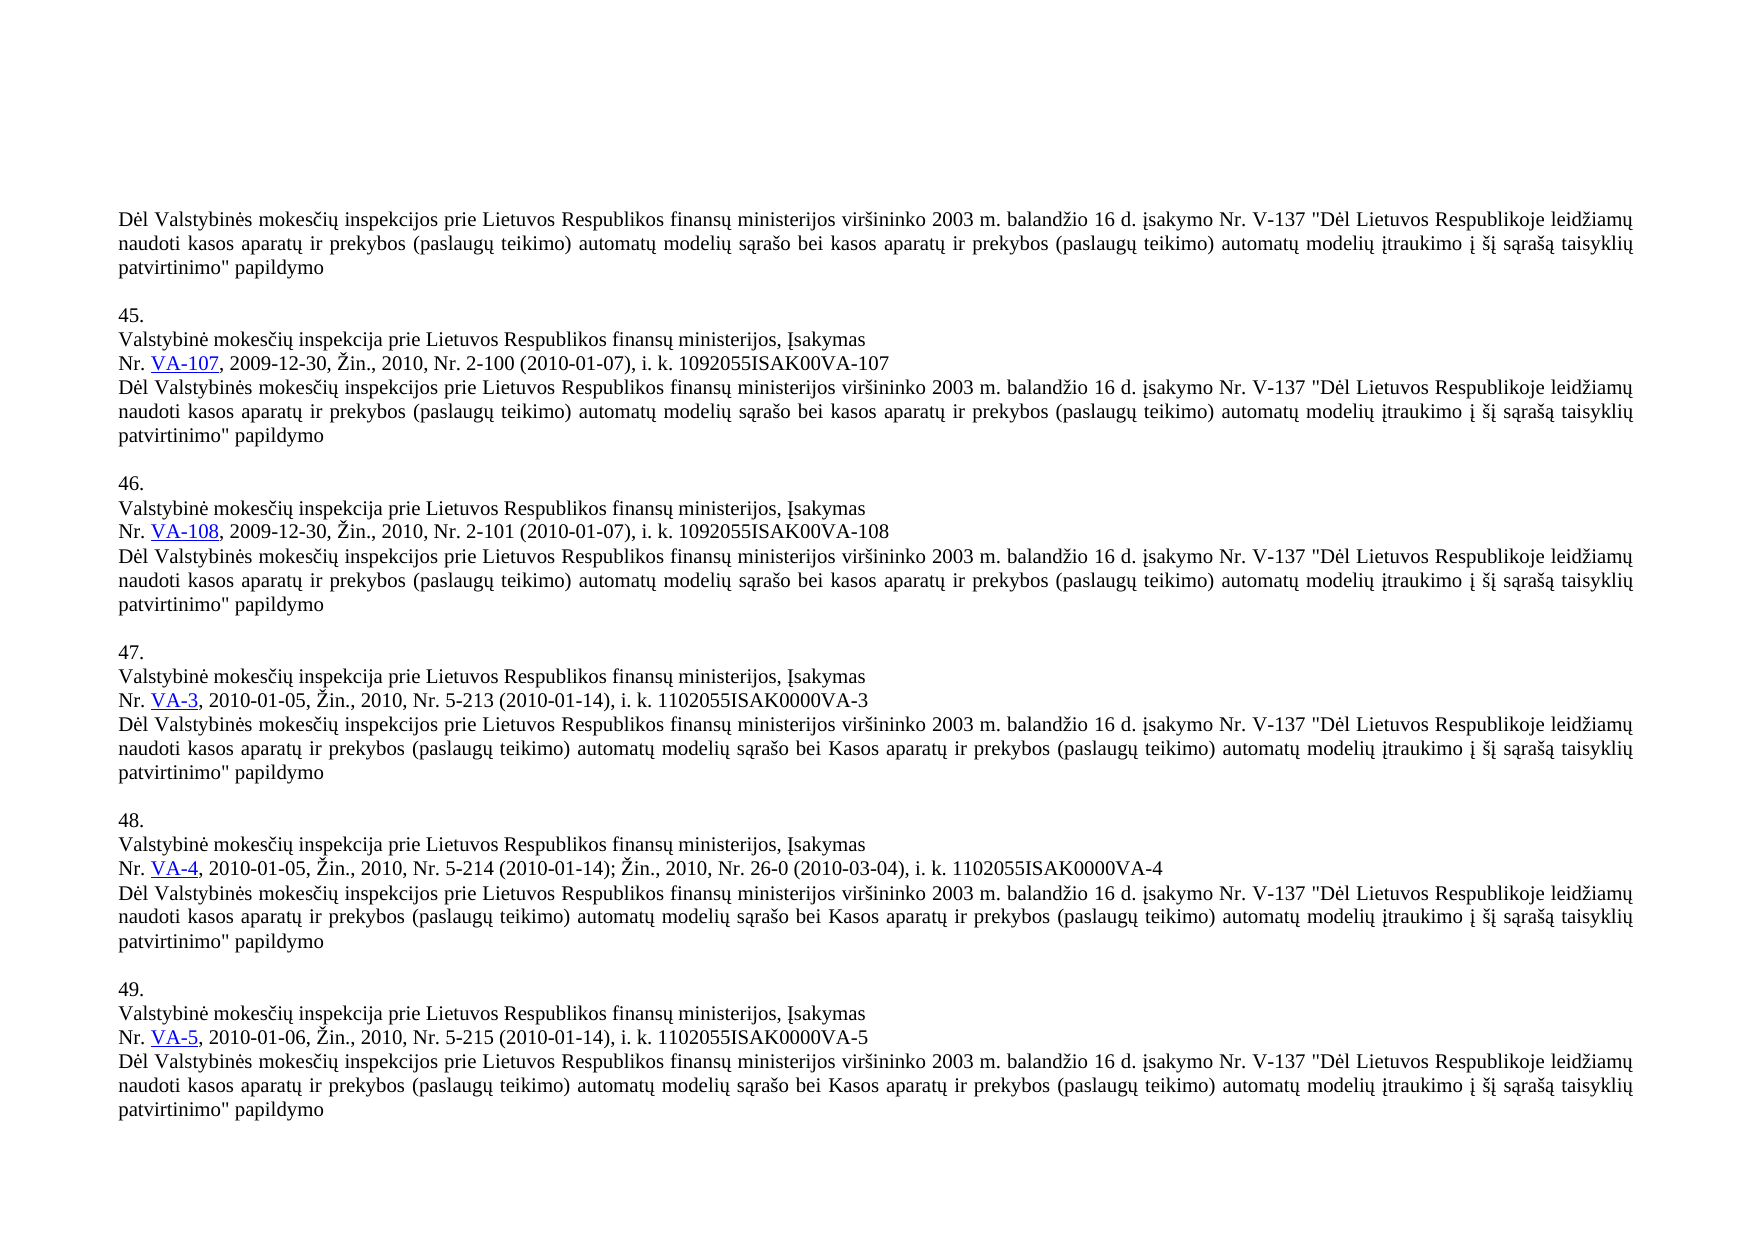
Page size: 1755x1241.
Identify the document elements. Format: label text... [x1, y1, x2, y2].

text Valstybinė mokesčių inspekcija prie Lietuvos Respublikos finansų ministerijos, Įsakymas [118, 327, 1636, 351]
text Dėl Valstybinės mokesčių inspekcijos prie Lietuvos Respublikos finansų ministerijos viršininko 2003 m. balandžio 16 d. įsakymo Nr. V-137 "Dėl Lietuvos Respublikoje leidžiamų naudoti kasos aparatų ir prekybos (paslaugų teikimo) automatų modelių sąrašo bei kasos aparatų ir prekybos (paslaugų teikimo) automatų modelių įtraukimo į šį sąrašą taisyklių patvirtinimo" papildymo [118, 543, 1636, 616]
text Nr. VA-108, 2009-12-30, Žin., 2010, Nr. 2-101 (2010-01-07), i. k. 1092055ISAK00VA-108 [118, 519, 1636, 543]
text 49. [118, 977, 1636, 1001]
text Valstybinė mokesčių inspekcija prie Lietuvos Respublikos finansų ministerijos, Įsakymas [118, 495, 1636, 519]
text Valstybinė mokesčių inspekcija prie Lietuvos Respublikos finansų ministerijos, Įsakymas [118, 832, 1636, 856]
text Dėl Valstybinės mokesčių inspekcijos prie Lietuvos Respublikos finansų ministerijos viršininko 2003 m. balandžio 16 d. įsakymo Nr. V-137 "Dėl Lietuvos Respublikoje leidžiamų naudoti kasos aparatų ir prekybos (paslaugų teikimo) automatų modelių sąrašo bei Kasos aparatų ir prekybos (paslaugų teikimo) automatų modelių įtraukimo į šį sąrašą taisyklių patvirtinimo" papildymo [118, 1049, 1636, 1121]
text 46. [118, 471, 1636, 495]
text Dėl Valstybinės mokesčių inspekcijos prie Lietuvos Respublikos finansų ministerijos viršininko 2003 m. balandžio 16 d. įsakymo Nr. V-137 "Dėl Lietuvos Respublikoje leidžiamų naudoti kasos aparatų ir prekybos (paslaugų teikimo) automatų modelių sąrašo bei Kasos aparatų ir prekybos (paslaugų teikimo) automatų modelių įtraukimo į šį sąrašą taisyklių patvirtinimo" papildymo [118, 712, 1636, 784]
text Dėl Valstybinės mokesčių inspekcijos prie Lietuvos Respublikos finansų ministerijos viršininko 2003 m. balandžio 16 d. įsakymo Nr. V-137 "Dėl Lietuvos Respublikoje leidžiamų naudoti kasos aparatų ir prekybos (paslaugų teikimo) automatų modelių sąrašo bei Kasos aparatų ir prekybos (paslaugų teikimo) automatų modelių įtraukimo į šį sąrašą taisyklių patvirtinimo" papildymo [118, 880, 1636, 953]
text 45. [118, 303, 1636, 327]
text 48. [118, 808, 1636, 832]
text Nr. VA-107, 2009-12-30, Žin., 2010, Nr. 2-100 (2010-01-07), i. k. 1092055ISAK00VA-107 [118, 351, 1636, 375]
text Nr. VA-3, 2010-01-05, Žin., 2010, Nr. 5-213 (2010-01-14), i. k. 1102055ISAK0000VA-3 [118, 688, 1636, 712]
text Dėl Valstybinės mokesčių inspekcijos prie Lietuvos Respublikos finansų ministerijos viršininko 2003 m. balandžio 16 d. įsakymo Nr. V-137 "Dėl Lietuvos Respublikoje leidžiamų naudoti kasos aparatų ir prekybos (paslaugų teikimo) automatų modelių sąrašo bei kasos aparatų ir prekybos (paslaugų teikimo) automatų modelių įtraukimo į šį sąrašą taisyklių patvirtinimo" papildymo [118, 207, 1636, 279]
text Dėl Valstybinės mokesčių inspekcijos prie Lietuvos Respublikos finansų ministerijos viršininko 2003 m. balandžio 16 d. įsakymo Nr. V-137 "Dėl Lietuvos Respublikoje leidžiamų naudoti kasos aparatų ir prekybos (paslaugų teikimo) automatų modelių sąrašo bei kasos aparatų ir prekybos (paslaugų teikimo) automatų modelių įtraukimo į šį sąrašą taisyklių patvirtinimo" papildymo [118, 375, 1636, 447]
text Nr. VA-5, 2010-01-06, Žin., 2010, Nr. 5-215 (2010-01-14), i. k. 1102055ISAK0000VA-5 [118, 1025, 1636, 1049]
text Nr. VA-4, 2010-01-05, Žin., 2010, Nr. 5-214 (2010-01-14); Žin., 2010, Nr. 26-0 (2010-03-04), i. k. 1102055ISAK0000VA-4 [118, 856, 1636, 880]
text 47. [118, 640, 1636, 664]
text Valstybinė mokesčių inspekcija prie Lietuvos Respublikos finansų ministerijos, Įsakymas [118, 664, 1636, 688]
text Valstybinė mokesčių inspekcija prie Lietuvos Respublikos finansų ministerijos, Įsakymas [118, 1001, 1636, 1025]
